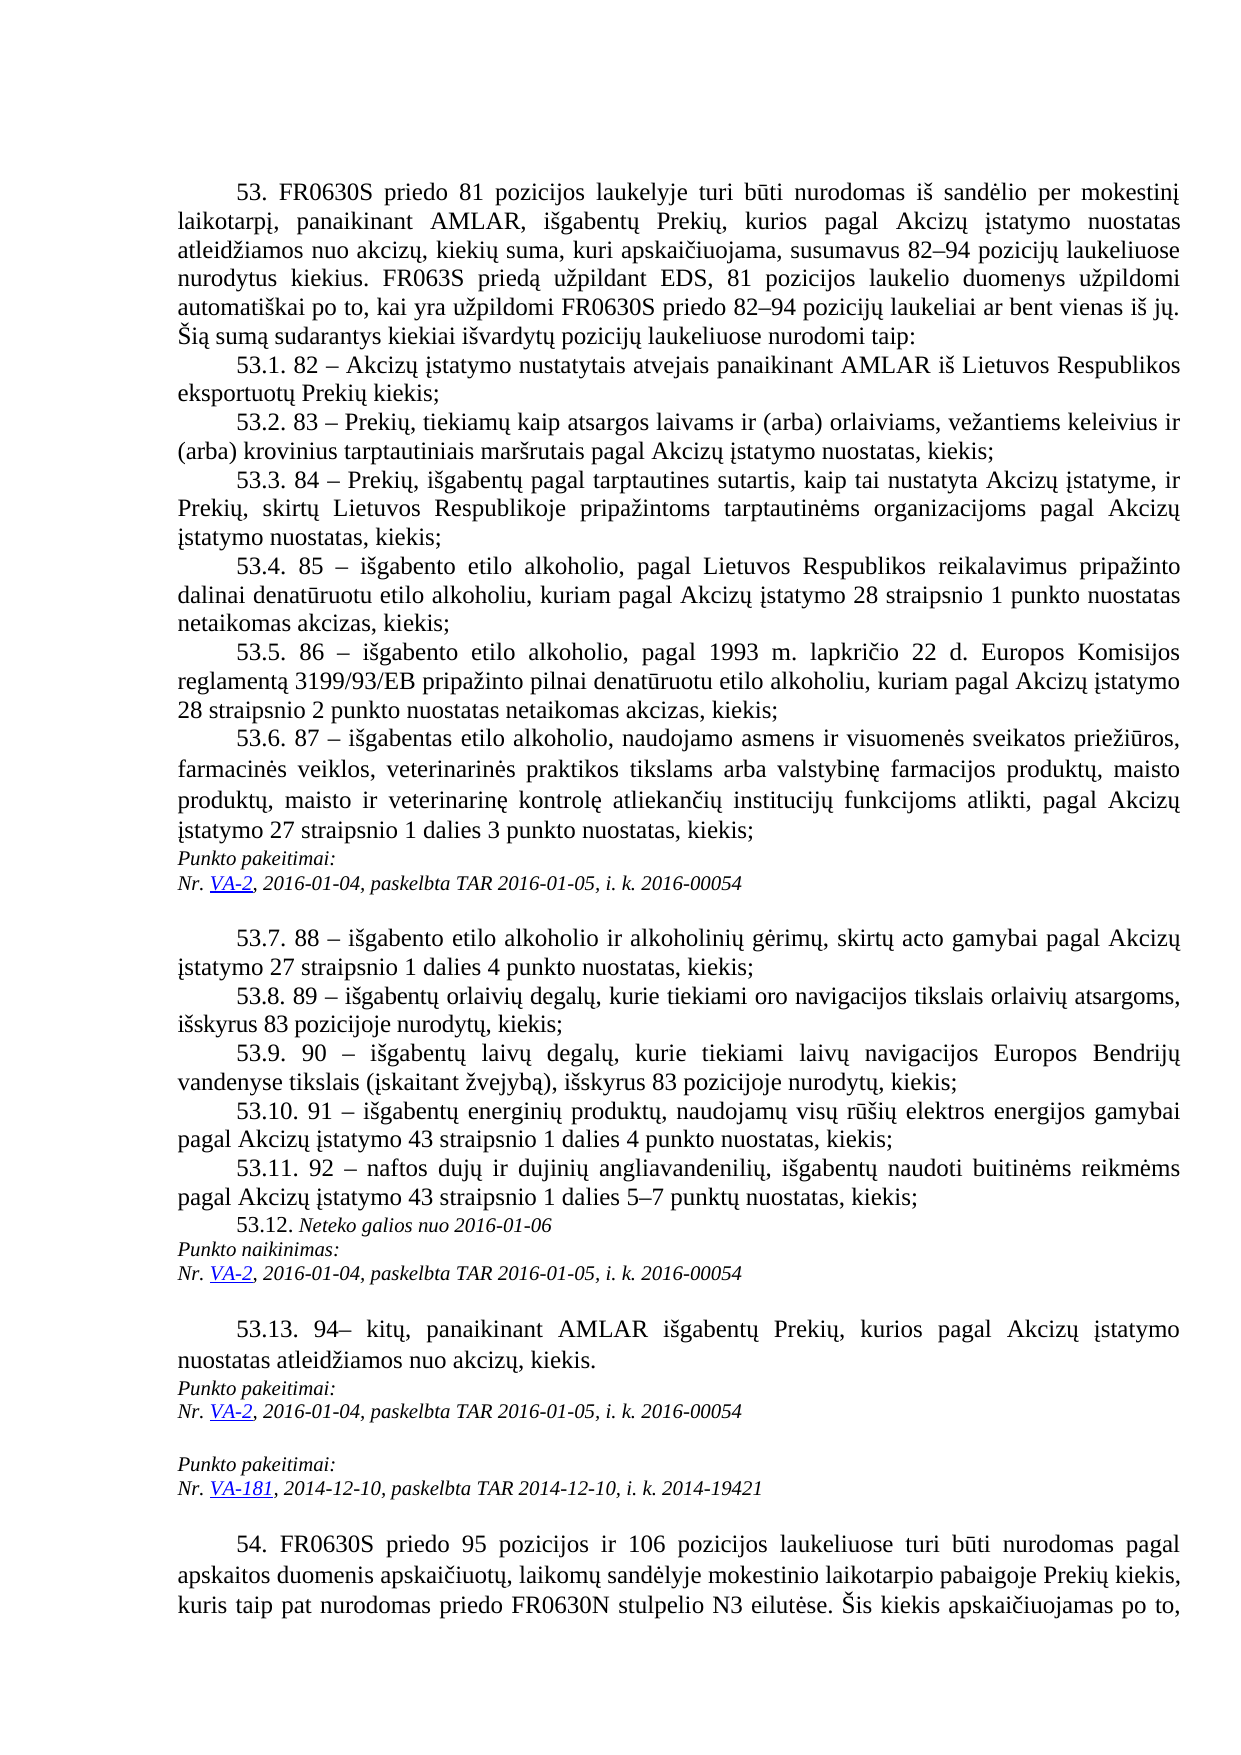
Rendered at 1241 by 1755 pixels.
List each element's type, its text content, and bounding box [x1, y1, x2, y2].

text 53.6. 87 – išgabentas etilo alkoholio, naudojamo asmens ir visuomenės sveikatos priežiūros, farmacinės veiklos, veterinarinės praktikos tikslams arba valstybinę farmacijos produktų, maisto produktų, maisto ir veterinarinę kontrolę atliekančių institucijų funkcijoms atlikti, pagal Akcizų įstatymo 27 straipsnio 1 dalies 3 punkto nuostatas, kiekis; [177, 723, 1181, 844]
text 54. FR0630S priedo 95 pozicijos ir 106 pozicijos laukeliuose turi būti nurodomas pagal apskaitos duomenis apskaičiuotų, laikomų sandėlyje mokestinio laikotarpio pabaigoje Prekių kiekis, kuris taip pat nurodomas priedo FR0630N stulpelio N3 eilutėse. Šis kiekis apskaičiuojamas po to, [177, 1529, 1181, 1619]
text 53.3. 84 – Prekių, išgabentų pagal tarptautines sutartis, kaip tai nustatyta Akcizų įstatyme, ir Prekių, skirtų Lietuvos Respublikoje pripažintoms tarptautinėms organizacijoms pagal Akcizų įstatymo nuostatas, kiekis; [177, 465, 1181, 551]
text 53.5. 86 – išgabento etilo alkoholio, pagal 1993 m. lapkričio 22 d. Europos Komisijos reglamentą 3199/93/EB pripažinto pilnai denatūruotu etilo alkoholiu, kuriam pagal Akcizų įstatymo 28 straipsnio 2 punkto nuostatas netaikomas akcizas, kiekis; [177, 637, 1181, 723]
text 53. FR0630S priedo 81 pozicijos laukelyje turi būti nurodomas iš sandėlio per mokestinį laikotarpį, panaikinant AMLAR, išgabentų Prekių, kurios pagal Akcizų įstatymo nuostatas atleidžiamos nuo akcizų, kiekių suma, kuri apskaičiuojama, susumavus 82–94 pozicijų laukeliuose nurodytus kiekius. FR063S priedą užpildant EDS, 81 pozicijos laukelio duomenys užpildomi automatiškai po to, kai yra užpildomi FR0630S priedo 82–94 pozicijų laukeliai ar bent vienas iš jų. Šią sumą sudarantys kiekiai išvardytų pozicijų laukeliuose nurodomi taip: [177, 177, 1181, 350]
text 53.2. 83 – Prekių, tiekiamų kaip atsargos laivams ir (arba) orlaiviams, vežantiems keleivius ir (arba) krovinius tarptautiniais maršrutais pagal Akcizų įstatymo nuostatas, kiekis; [177, 407, 1181, 465]
text 53.8. 89 – išgabentų orlaivių degalų, kurie tiekiami oro navigacijos tikslais orlaivių atsargoms, išskyrus 83 pozicijoje nurodytų, kiekis; [177, 981, 1181, 1038]
text Nr. VA-181, 2014-12-10, paskelbta TAR 2014-12-10, i. k. 2014-19421 [177, 1476, 1181, 1500]
text 53.1. 82 – Akcizų įstatymo nustatytais atvejais panaikinant AMLAR iš Lietuvos Respublikos eksportuotų Prekių kiekis; [177, 350, 1181, 407]
text Nr. VA-2, 2016-01-04, paskelbta TAR 2016-01-05, i. k. 2016-00054 [177, 1261, 1181, 1285]
text 53.12. Neteko galios nuo 2016-01-06 [177, 1211, 1181, 1237]
text Punkto pakeitimai: [177, 846, 1181, 870]
text 53.4. 85 – išgabento etilo alkoholio, pagal Lietuvos Respublikos reikalavimus pripažinto dalinai denatūruotu etilo alkoholiu, kuriam pagal Akcizų įstatymo 28 straipsnio 1 punkto nuostatas netaikomas akcizas, kiekis; [177, 551, 1181, 637]
text 53.11. 92 – naftos dujų ir dujinių angliavandenilių, išgabentų naudoti buitinėms reikmėms pagal Akcizų įstatymo 43 straipsnio 1 dalies 5–7 punktų nuostatas, kiekis; [177, 1153, 1181, 1211]
text 53.9. 90 – išgabentų laivų degalų, kurie tiekiami laivų navigacijos Europos Bendrijų vandenyse tikslais (įskaitant žvejybą), išskyrus 83 pozicijoje nurodytų, kiekis; [177, 1038, 1181, 1096]
text Nr. VA-2, 2016-01-04, paskelbta TAR 2016-01-05, i. k. 2016-00054 [177, 870, 1181, 894]
text 53.7. 88 – išgabento etilo alkoholio ir alkoholinių gėrimų, skirtų acto gamybai pagal Akcizų įstatymo 27 straipsnio 1 dalies 4 punkto nuostatas, kiekis; [177, 923, 1181, 981]
text 53.13. 94– kitų, panaikinant AMLAR išgabentų Prekių, kurios pagal Akcizų įstatymo nuostatas atleidžiamos nuo akcizų, kiekis. [177, 1314, 1181, 1373]
text Nr. VA-2, 2016-01-04, paskelbta TAR 2016-01-05, i. k. 2016-00054 [177, 1399, 1181, 1423]
text Punkto naikinimas: [177, 1237, 1181, 1261]
text Punkto pakeitimai: [177, 1375, 1181, 1399]
text Punkto pakeitimai: [177, 1452, 1181, 1476]
text 53.10. 91 – išgabentų energinių produktų, naudojamų visų rūšių elektros energijos gamybai pagal Akcizų įstatymo 43 straipsnio 1 dalies 4 punkto nuostatas, kiekis; [177, 1096, 1181, 1153]
